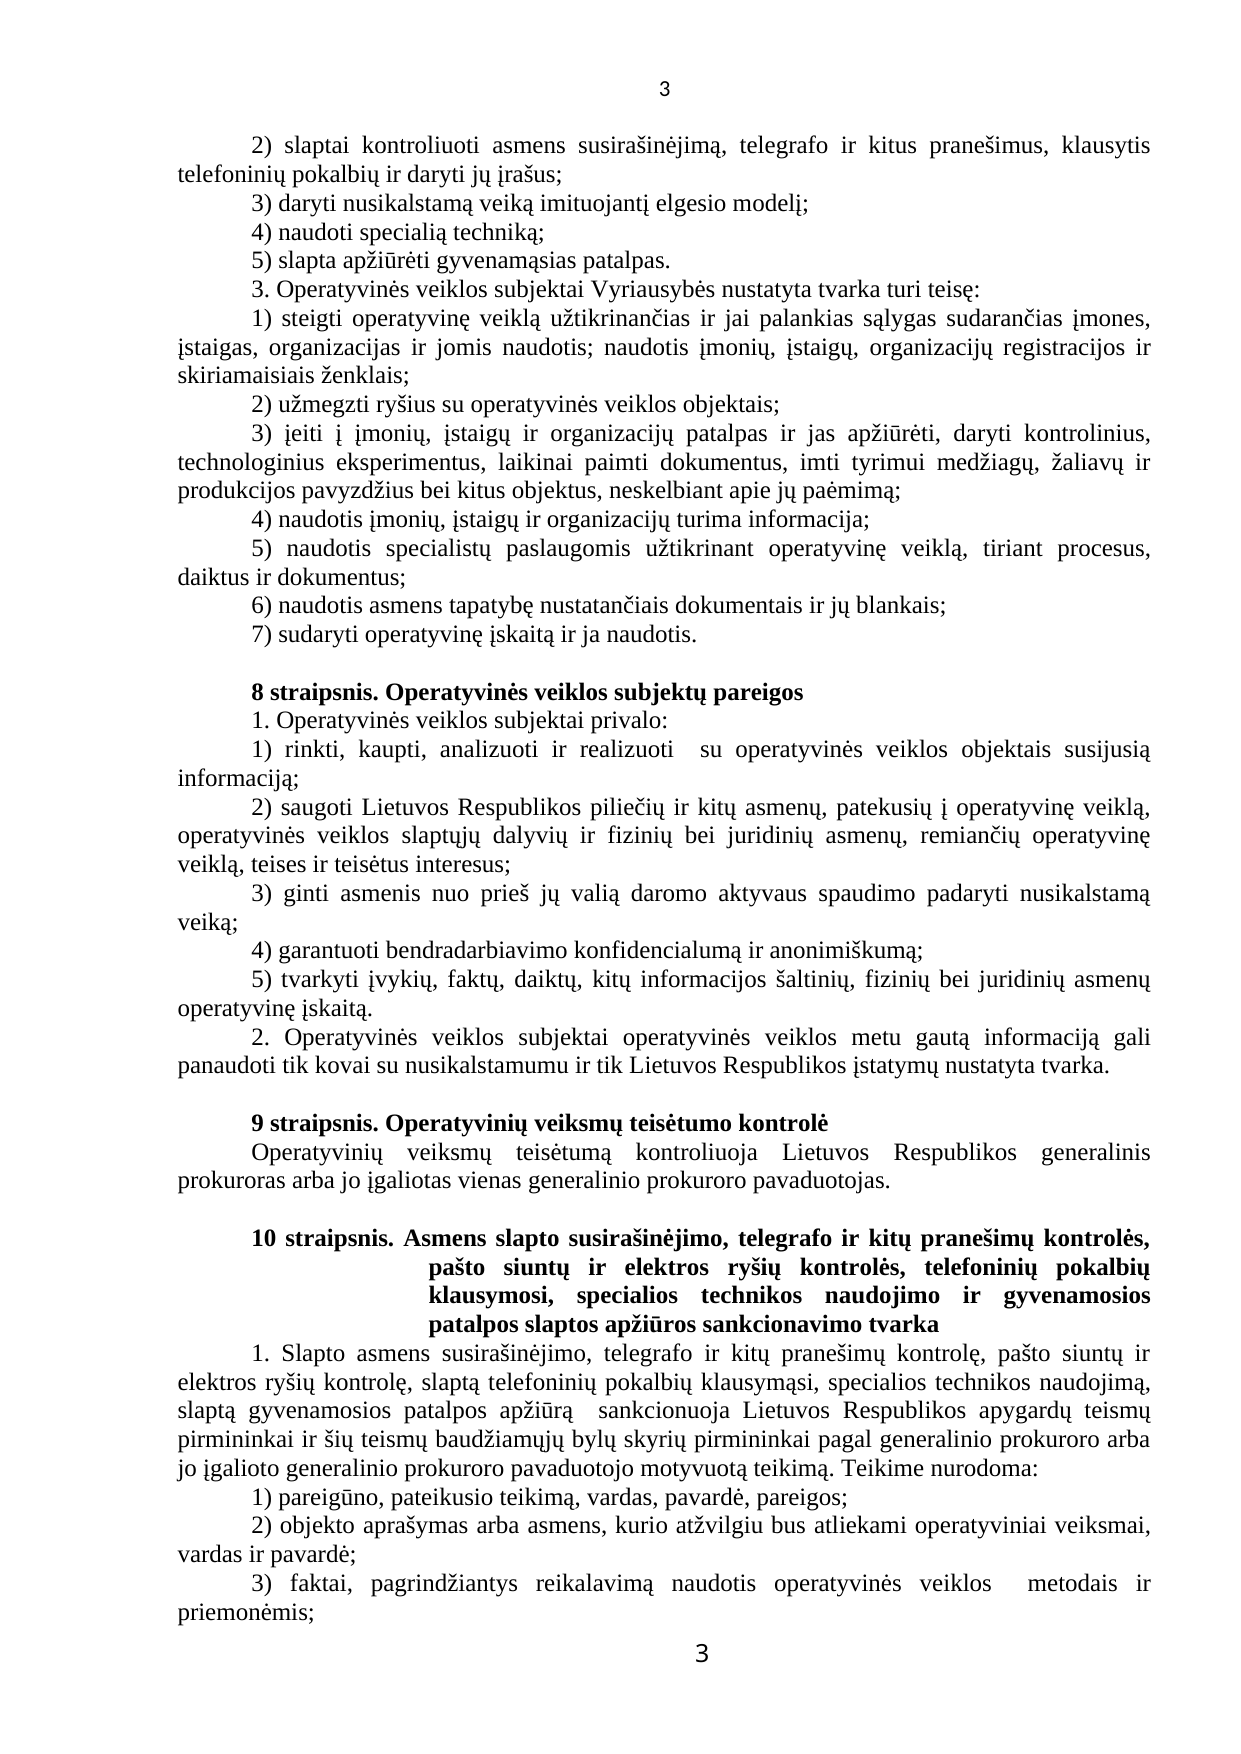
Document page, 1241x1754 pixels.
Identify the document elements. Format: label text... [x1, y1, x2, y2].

text 7) sudaryti operatyvinę įskaitą ir ja naudotis. [177, 619, 1152, 648]
text 4) naudotis įmonių, įstaigų ir organizacijų turima informacija; [177, 504, 1152, 533]
text 4) garantuoti bendradarbiavimo konfidencialumą ir anonimiškumą; [177, 936, 1152, 964]
text 6) naudotis asmens tapatybę nustatančiais dokumentais ir jų blankais; [177, 591, 1152, 619]
text 1) pareigūno, pateikusio teikimą, vardas, pavardė, pareigos; [177, 1482, 1152, 1511]
text 10 straipsnis. Asmens slapto susirašinėjimo, telegrafo ir kitų pranešimų kontrolės, pašto siuntų ir elektros ryšių kontrolės, telefoninių pokalbių klausymosi, specialios technikos naudojimo ir gyvenamosios patalpos slaptos apžiūros sankcionavimo tvarka [251, 1223, 1152, 1338]
text 5) slapta apžiūrėti gyvenamąsias patalpas. [177, 246, 1152, 274]
text 1. Slapto asmens susirašinėjimo, telegrafo ir kitų pranešimų kontrolę, pašto siuntų ir elektros ryšių kontrolę, slaptą telefoninių pokalbių klausymąsi, specialios technikos naudojimą, slaptą gyvenamosios patalpos apžiūrą sankcionuoja Lietuvos Respublikos apygardų teismų pirmininkai ir šių teismų baudžiamųjų bylų skyrių pirmininkai pagal generalinio prokuroro arba jo įgalioto generalinio prokuroro pavaduotojo motyvuotą teikimą. Teikime nurodoma: [177, 1338, 1152, 1482]
text 4) naudoti specialią techniką; [177, 217, 1152, 246]
text 9 straipsnis. Operatyvinių veiksmų teisėtumo kontrolė [177, 1108, 1152, 1137]
text 5) tvarkyti įvykių, faktų, daiktų, kitų informacijos šaltinių, fizinių bei juridinių asmenų operatyvinę įskaitą. [177, 964, 1152, 1022]
text 2) slaptai kontroliuoti asmens susirašinėjimą, telegrafo ir kitus pranešimus, klausytis telefoninių pokalbių ir daryti jų įrašus; [177, 131, 1152, 188]
text 3. Operatyvinės veiklos subjektai Vyriausybės nustatyta tvarka turi teisę: [177, 274, 1152, 303]
text 3) daryti nusikalstamą veiką imituojantį elgesio modelį; [177, 188, 1152, 217]
text 3) ginti asmenis nuo prieš jų valią daromo aktyvaus spaudimo padaryti nusikalstamą veiką; [177, 878, 1152, 936]
text 2) objekto aprašymas arba asmens, kurio atžvilgiu bus atliekami operatyviniai veiksmai, vardas ir pavardė; [177, 1511, 1152, 1568]
text 5) naudotis specialistų paslaugomis užtikrinant operatyvinę veiklą, tiriant procesus, daiktus ir dokumentus; [177, 533, 1152, 591]
text 8 straipsnis. Operatyvinės veiklos subjektų pareigos [177, 677, 1152, 706]
text 2. Operatyvinės veiklos subjektai operatyvinės veiklos metu gautą informaciją gali panaudoti tik kovai su nusikalstamumu ir tik Lietuvos Respublikos įstatymų nustatyta tvarka. [177, 1022, 1152, 1079]
text 3) įeiti į įmonių, įstaigų ir organizacijų patalpas ir jas apžiūrėti, daryti kontrolinius, technologinius eksperimentus, laikinai paimti dokumentus, imti tyrimui medžiagų, žaliavų ir produkcijos pavyzdžius bei kitus objektus, neskelbiant apie jų paėmimą; [177, 418, 1152, 504]
text 1) rinkti, kaupti, analizuoti ir realizuoti su operatyvinės veiklos objektais susijusią informaciją; [177, 734, 1152, 792]
text 1) steigti operatyvinę veiklą užtikrinančias ir jai palankias sąlygas sudarančias įmones, įstaigas, organizacijas ir jomis naudotis; naudotis įmonių, įstaigų, organizacijų registracijos ir skiriamaisiais ženklais; [177, 303, 1152, 389]
text Operatyvinių veiksmų teisėtumą kontroliuoja Lietuvos Respublikos generalinis prokuroras arba jo įgaliotas vienas generalinio prokuroro pavaduotojas. [177, 1137, 1152, 1194]
text 2) saugoti Lietuvos Respublikos piliečių ir kitų asmenų, patekusių į operatyvinę veiklą, operatyvinės veiklos slaptųjų dalyvių ir fizinių bei juridinių asmenų, remiančių operatyvinę veiklą, teises ir teisėtus interesus; [177, 792, 1152, 878]
text 3) faktai, pagrindžiantys reikalavimą naudotis operatyvinės veiklos metodais ir priemonėmis; [177, 1568, 1152, 1626]
text 1. Operatyvinės veiklos subjektai privalo: [177, 706, 1152, 734]
text 2) užmegzti ryšius su operatyvinės veiklos objektais; [177, 389, 1152, 418]
